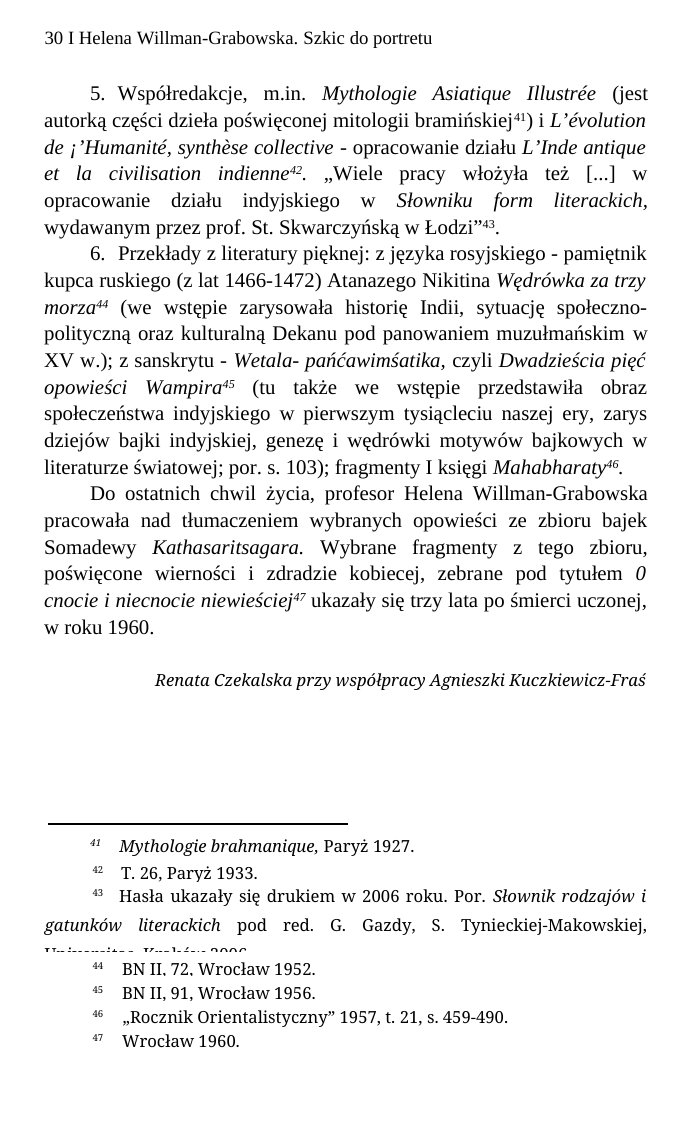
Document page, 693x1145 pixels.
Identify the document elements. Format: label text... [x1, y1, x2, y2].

text 30 I Helena Willman-Grabowska. Szkic do portretu [44, 27, 556, 48]
text 45 BN II, 91, Wrocław 1956. [44, 981, 648, 1000]
text Renata Czekalska przy współpracy Agnieszki Kuczkiewicz-Fraś [44, 668, 648, 691]
list Przekłady z literatury pięknej: z języka rosyjskiego - pamiętnik kupca ruskiego (z lat 1466-1472) Atanazego Nikitina Wędrówka za trzy morza44 (we wstępie zarysowała historię Indii, sytuację społeczno-polityczną oraz kulturalną Dekanu pod panowaniem muzułmańskim w XV w.); z sanskrytu - Wetala- pańćawimśatika, czyli Dwadzieścia pięć opowieści Wampira45 (tu także we wstępie przedstawiła obraz społeczeństwa indyjskie­go w pierwszym tysiącleciu naszej ery, zarys dziejów bajki in­dyjskiej, genezę i wędrówki motywów bajkowych w literaturze światowej; por. s. 103); fragmenty I księgi Mahabharaty46. [44, 241, 648, 479]
text 46 „Rocznik Orientalistyczny” 1957, t. 21, s. 459-490. [44, 1006, 648, 1026]
text 41 Mythologie brahmanique, Paryż 1927. [44, 834, 648, 857]
text 44 BN II, 72, Wrocław 1952. [44, 957, 648, 976]
list Współredakcje, m.in. Mythologie Asiatique Illustrée (jest autorką części dzieła poświęconej mitologii bramińskiej41) i L’évolution de ¡’Humanité, synthèse collective - opracowanie dzia­łu L’Inde antique et la civilisation indienne42. „Wiele pracy włożyła też [...] w opracowanie działu indyjskiego w Słowniku form lite­rackich, wydawanym przez prof. St. Skwarczyńską w Łodzi”43. [44, 81, 648, 239]
text 47 Wrocław 1960. [44, 1030, 648, 1052]
text 42 T. 26, Paryż 1933. [44, 861, 648, 882]
text 43 Hasła ukazały się drukiem w 2006 roku. Por. Słownik rodzajów i gatunków literackich pod red. G. Gazdy, S. Tynieckiej-Makowskiej, Universitas, Kraków 2006. [44, 885, 648, 952]
text Do ostatnich chwil życia, profesor Helena Willman-Gra­bowska pracowała nad tłumaczeniem wybranych opowieści ze zbioru bajek Somadewy Kathasaritsagara. Wybrane fragmenty z tego zbioru, poświęcone wierności i zdradzie kobiecej, zebra­ne pod tytułem 0 cnocie i niecnocie niewieściej47 ukazały się trzy lata po śmierci uczonej, w roku 1960. [44, 481, 648, 639]
